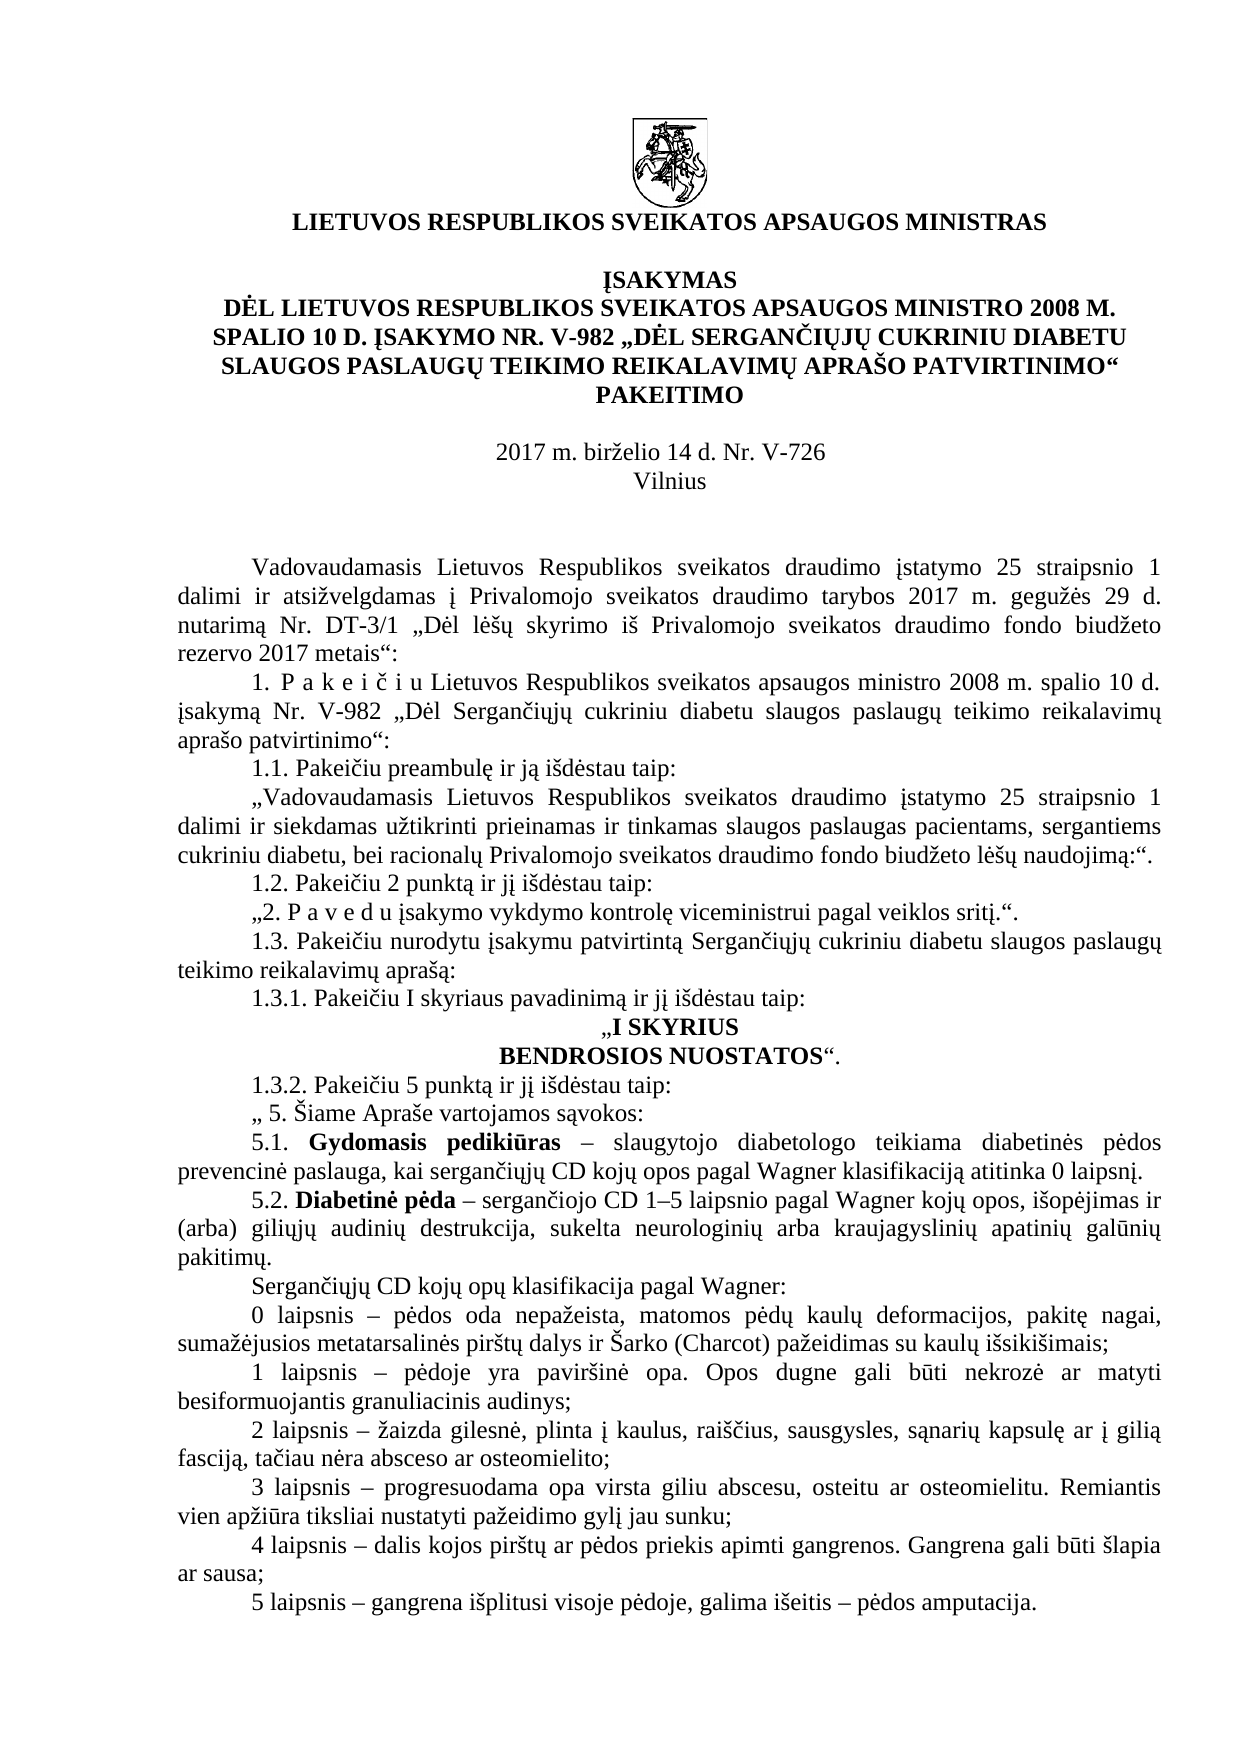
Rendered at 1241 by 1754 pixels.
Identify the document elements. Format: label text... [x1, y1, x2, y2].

text DĖL LIETUVOS RESPUBLIKOS SVEIKATOS APSAUGOS MINISTRO 2008 M. SPALIO 10 D. ĮSAKYMO NR. V-982 „DĖL SERGANČIŲJŲ CUKRINIU DIABETU SLAUGOS PASLAUGŲ TEIKIMO REIKALAVIMŲ APRAŠO PATVIRTINIMO“ PAKEITIMO [177, 293, 1162, 408]
text 1. P a k e i č i u Lietuvos Respublikos sveikatos apsaugos ministro 2008 m. spalio 10 d. įsakymą Nr. V-982 „Dėl Sergančiųjų cukriniu diabetu slaugos paslaugų teikimo reikalavimų aprašo patvirtinimo“: [177, 667, 1162, 753]
text „ 5. Šiame Apraše vartojamos sąvokos: [177, 1098, 1162, 1127]
text 1.3. Pakeičiu nurodytu įsakymu patvirtintą Sergančiųjų cukriniu diabetu slaugos paslaugų teikimo reikalavimų aprašą: [177, 926, 1162, 983]
text 5.2. Diabetinė pėda – sergančiojo CD 1–5 laipsnio pagal Wagner kojų opos, išopėjimas ir (arba) giliųjų audinių destrukcija, sukelta neurologinių arba kraujagyslinių apatinių galūnių pakitimų. [177, 1185, 1162, 1271]
text Vadovaudamasis Lietuvos Respublikos sveikatos draudimo įstatymo 25 straipsnio 1 dalimi ir atsižvelgdamas į Privalomojo sveikatos draudimo tarybos 2017 m. gegužės 29 d. nutarimą Nr. DT-3/1 „Dėl lėšų skyrimo iš Privalomojo sveikatos draudimo fondo biudžeto rezervo 2017 metais“: [177, 552, 1162, 667]
text 2 laipsnis – žaizda gilesnė, plinta į kaulus, raiščius, sausgysles, sąnarių kapsulę ar į gilią fasciją, tačiau nėra absceso ar osteomielito; [177, 1415, 1162, 1472]
text 5.1. Gydomasis pedikiūras – slaugytojo diabetologo teikiama diabetinės pėdos prevencinė paslauga, kai sergančiųjų CD kojų opos pagal Wagner klasifikaciją atitinka 0 laipsnį. [177, 1127, 1162, 1185]
text 3 laipsnis – progresuodama opa virsta giliu abscesu, osteitu ar osteomielitu. Remiantis vien apžiūra tiksliai nustatyti pažeidimo gylį jau sunku; [177, 1472, 1162, 1530]
text „2. P a v e d u įsakymo vykdymo kontrolę viceministrui pagal veiklos sritį.“. [177, 897, 1162, 926]
text 5 laipsnis – gangrena išplitusi visoje pėdoje, galima išeitis – pėdos amputacija. [177, 1587, 1162, 1616]
text 2017 m. birželio 14 d. Nr. V-726 [177, 437, 1162, 466]
text 4 laipsnis – dalis kojos pirštų ar pėdos priekis apimti gangrenos. Gangrena gali būti šlapia ar sausa; [177, 1530, 1162, 1587]
text Vilnius [177, 466, 1162, 495]
text „I SKYRIUS [177, 1012, 1162, 1041]
text 1.1. Pakeičiu preambulę ir ją išdėstau taip: [251, 753, 1162, 782]
text 1.3.2. Pakeičiu 5 punktą ir jį išdėstau taip: [177, 1070, 1162, 1098]
text LIETUVOS RESPUBLIKOS SVEIKATOS APSAUGOS MINISTRAS [177, 207, 1162, 236]
text 0 laipsnis – pėdos oda nepažeista, matomos pėdų kaulų deformacijos, pakitę nagai, sumažėjusios metatarsalinės pirštų dalys ir Šarko (Charcot) pažeidimas su kaulų išsikišimais; [177, 1300, 1162, 1357]
text Sergančiųjų CD kojų opų klasifikacija pagal Wagner: [177, 1271, 1162, 1300]
text 1.3.1. Pakeičiu I skyriaus pavadinimą ir jį išdėstau taip: [251, 983, 1162, 1012]
text BENDROSIOS NUOSTATOS“. [177, 1041, 1162, 1070]
text „Vadovaudamasis Lietuvos Respublikos sveikatos draudimo įstatymo 25 straipsnio 1 dalimi ir siekdamas užtikrinti prieinamas ir tinkamas slaugos paslaugas pacientams, sergantiems cukriniu diabetu, bei racionalų Privalomojo sveikatos draudimo fondo biudžeto lėšų naudojimą:“. [177, 782, 1162, 868]
text 1.2. Pakeičiu 2 punktą ir jį išdėstau taip: [177, 868, 1162, 897]
text 1 laipsnis – pėdoje yra paviršinė opa. Opos dugne gali būti nekrozė ar matyti besiformuojantis granuliacinis audinys; [177, 1357, 1162, 1415]
text ĮSAKYMAS [177, 265, 1162, 293]
